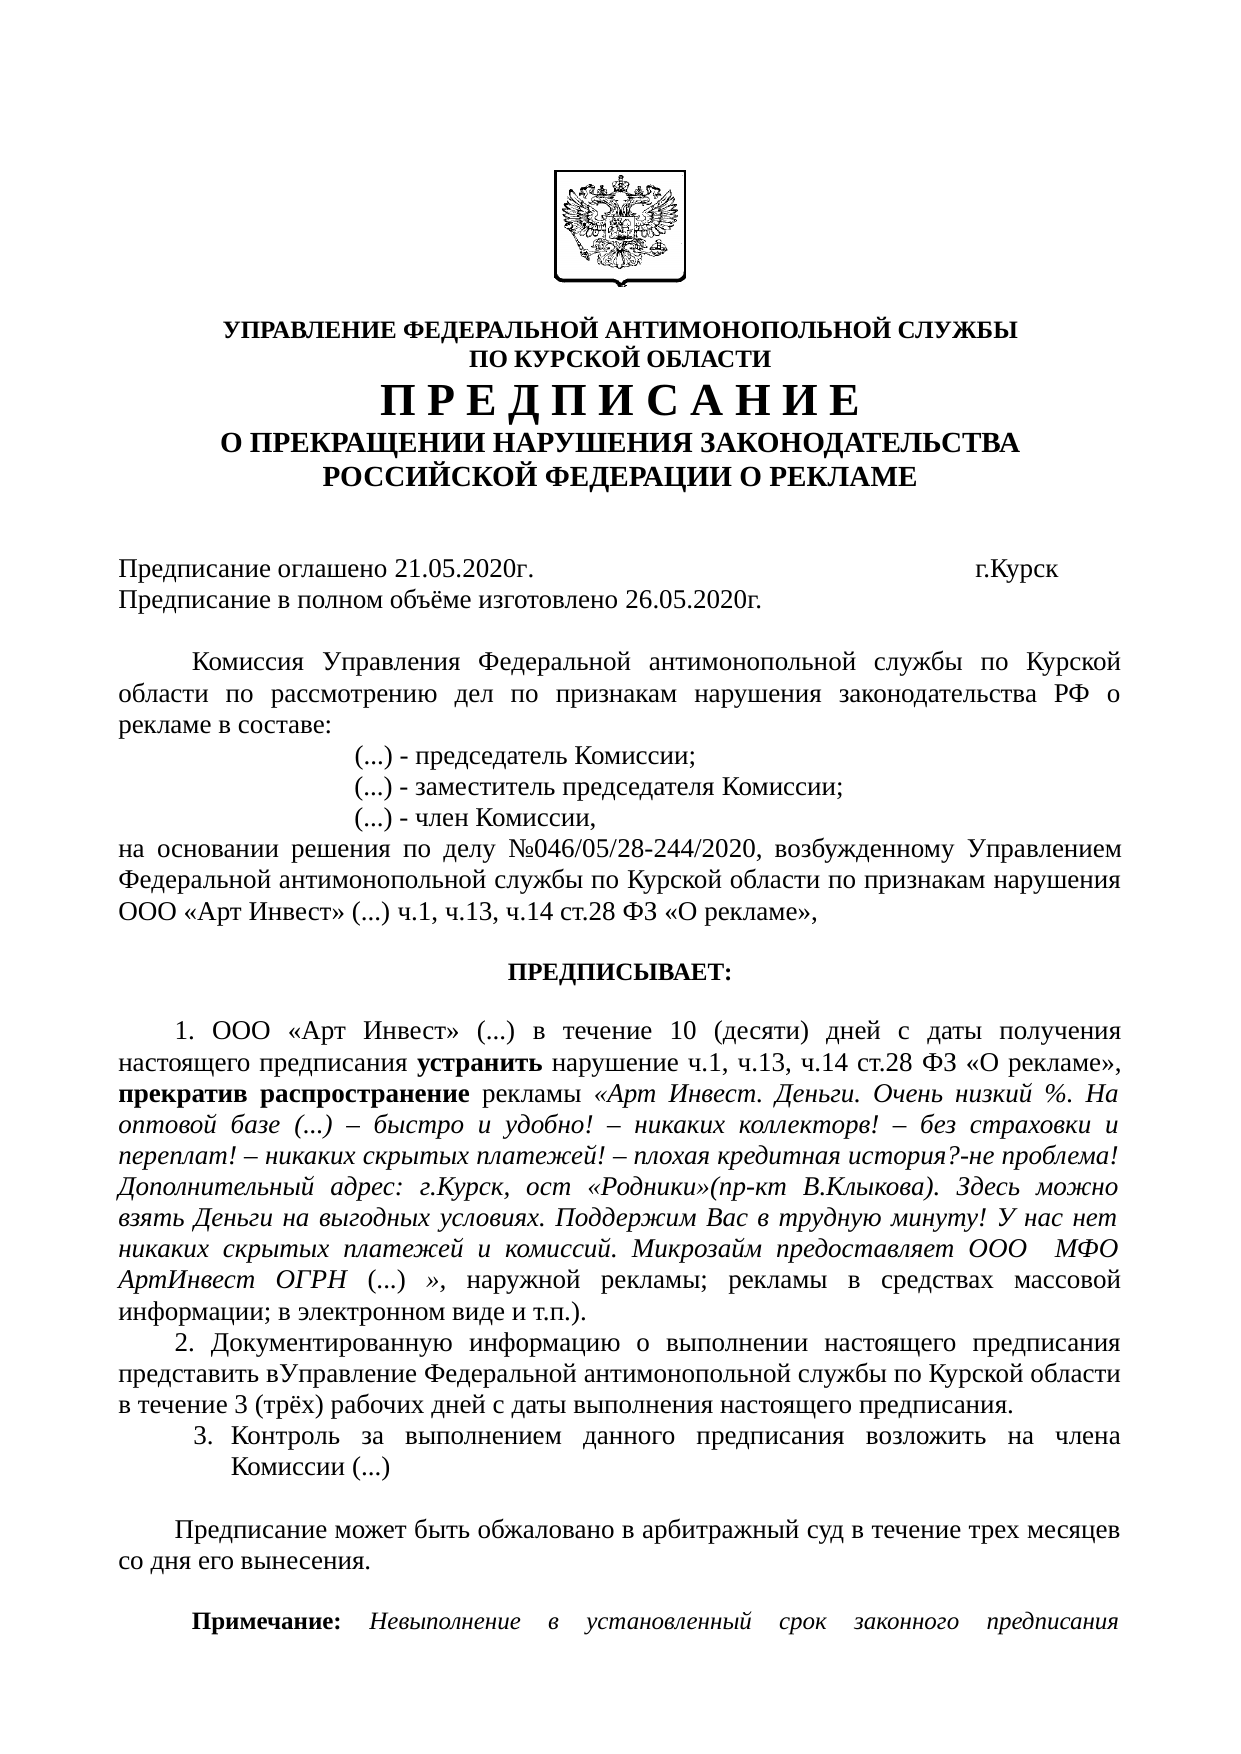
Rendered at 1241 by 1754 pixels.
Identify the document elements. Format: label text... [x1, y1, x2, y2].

text Предписание оглашено 21.05.2020г. г.Курск [118, 552, 1122, 583]
text 1. ООО «Арт Инвест» (...) в течение 10 (десяти) дней с даты получения настоящего предписания устранить нарушение ч.1, ч.13, ч.14 ст.28 ФЗ «О рекламе», прекратив распространение рекламы «Арт Инвест. Деньги. Очень низкий %. На оптовой базе (...) – быстро и удобно! – никаких коллекторв! – без страховки и переплат! – никаких скрытых платежей! – плохая кредитная история?-не проблема! Дополнительный адрес: г.Курск, ост «Родники»(пр-кт В.Клыкова). Здесь можно взять Деньги на выгодных условиях. Поддержим Вас в трудную минуту! У нас нет никаких скрытых платежей и комиссий. Микрозайм предоставляет ООО МФО АртИнвест ОГРН (...) », наружной рекламы; рекламы в средствах массовой информации; в электронном виде и т.п.). [118, 1014, 1122, 1326]
text Примечание: Невыполнение в установленный срок законного предписания [118, 1606, 1122, 1635]
text Предписание может быть обжаловано в арбитражный суд в течение трех месяцев со дня его вынесения. [118, 1513, 1122, 1575]
picture [554, 170, 686, 287]
list Контроль за выполнением данного предписания возложить на члена Комиссии (...) [193, 1419, 1122, 1482]
text РОССИЙСКОЙ ФЕДЕРАЦИИ О РЕКЛАМЕ [118, 459, 1122, 492]
text (...) - заместитель председателя Комиссии; [354, 770, 1122, 801]
text О ПРЕКРАЩЕНИИ НАРУШЕНИЯ ЗАКОНОДАТЕЛЬСТВА [118, 425, 1122, 459]
text 2. Документированную информацию о выполнении настоящего предписания представить вУправление Федеральной антимонопольной службы по Курской области в течение 3 (трёх) рабочих дней с даты выполнения настоящего предписания. [118, 1326, 1122, 1419]
text ПО КУРСКОЙ ОБЛАСТИ [118, 344, 1122, 372]
text Комиссия Управления Федеральной антимонопольной службы по Курской области по рассмотрению дел по признакам нарушения законодательства РФ о рекламе в составе: [118, 646, 1122, 739]
text (...) - председатель Комиссии; [118, 739, 1122, 770]
subtitle УПРАВЛЕНИЕ ФЕДЕРАЛЬНОЙ АНТИМОНОПОЛЬНОЙ СЛУЖБЫ [118, 315, 1122, 344]
text на основании решения по делу №046/05/28-244/2020, возбужденному Управлением Федеральной антимонопольной службы по Курской области по признакам нарушения ООО «Арт Инвест» (...) ч.1, ч.13, ч.14 ст.28 ФЗ «О рекламе», [118, 832, 1122, 926]
subtitle П Р Е Д П И С А Н И Е [118, 372, 1122, 425]
text Предписание в полном объёме изготовлено 26.05.2020г. [118, 583, 1122, 614]
text ПРЕДПИСЫВАЕТ: [118, 957, 1122, 986]
text (...) - член Комиссии, [118, 801, 1122, 832]
